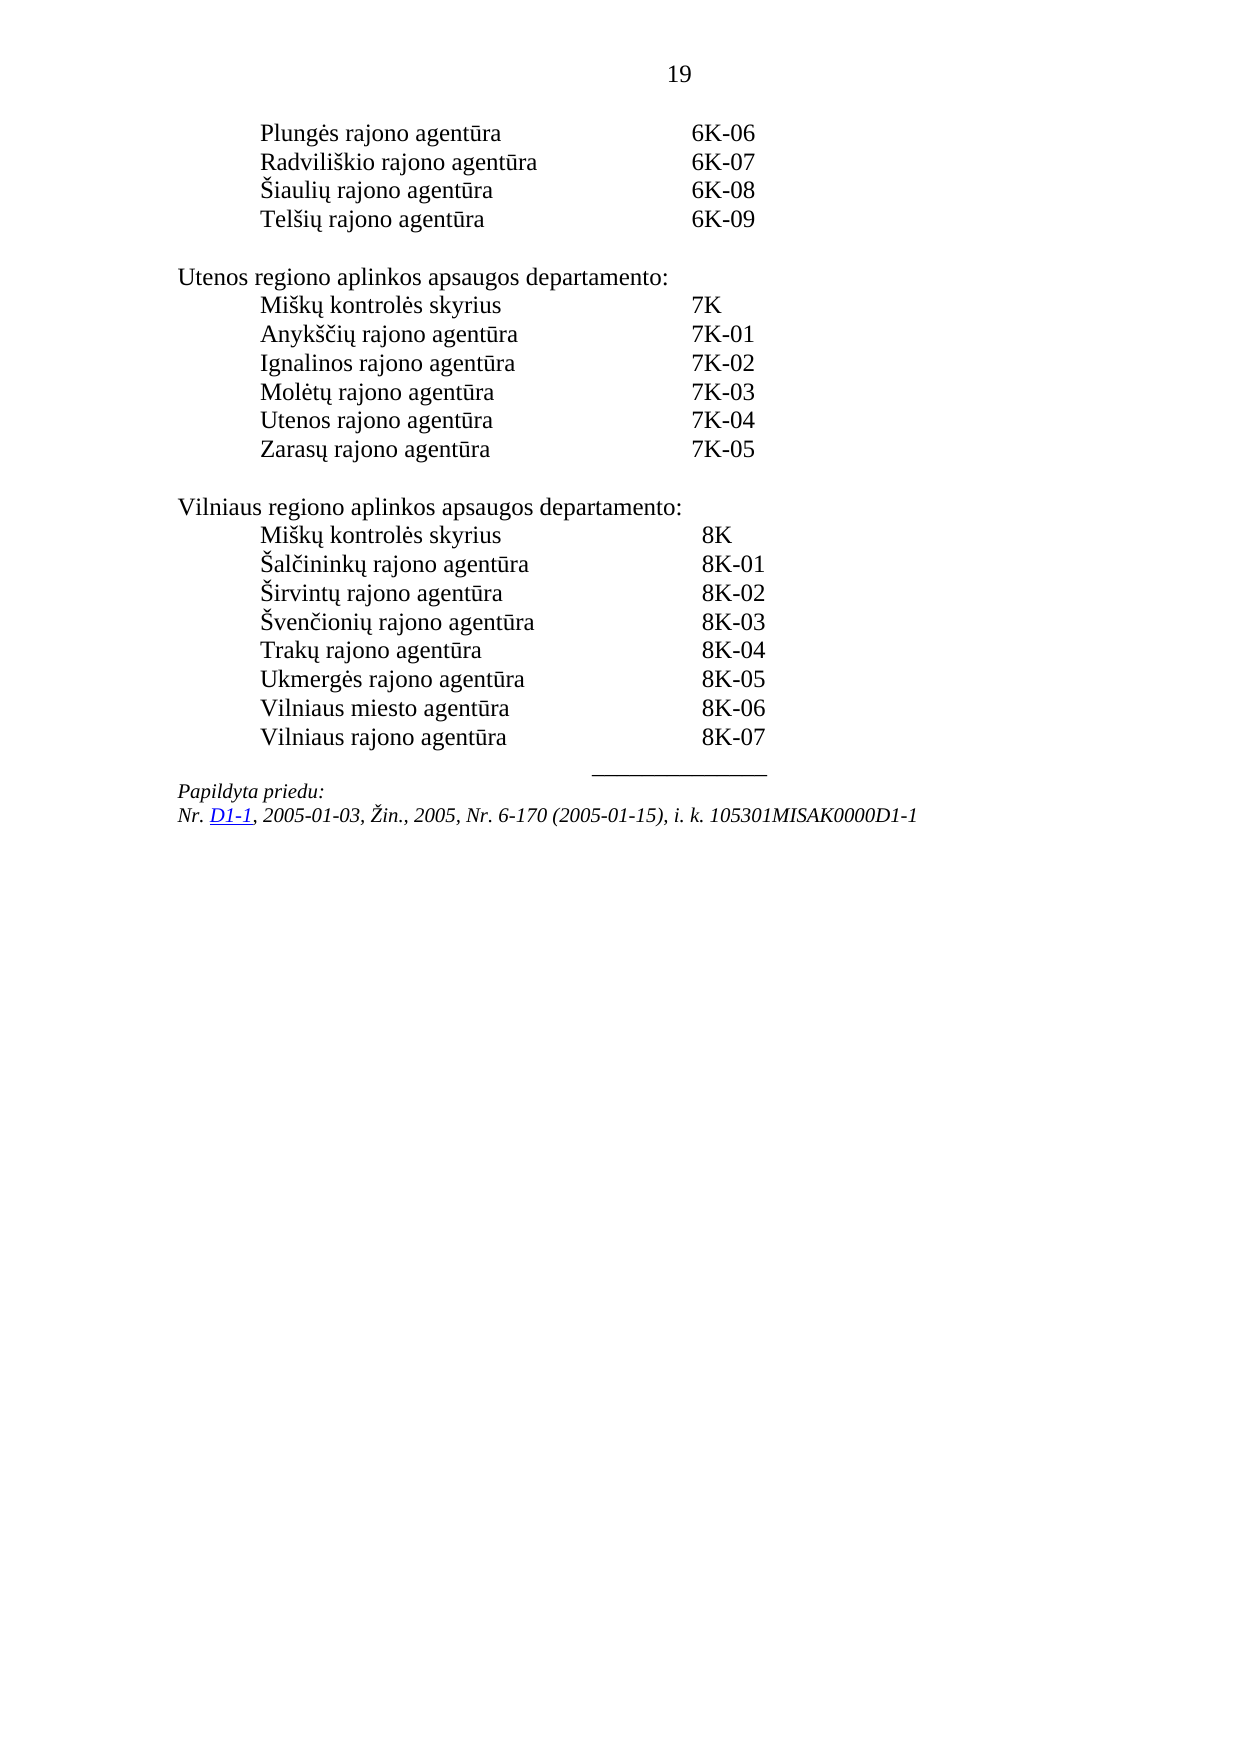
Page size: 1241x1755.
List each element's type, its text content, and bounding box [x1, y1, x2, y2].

text Vilniaus regiono aplinkos apsaugos departamento: [177, 492, 1181, 521]
table_cell Molėtų rajono agentūra [177, 377, 680, 406]
table_cell 7K-02 [680, 348, 1181, 377]
table_header Miškų kontrolės skyrius [177, 521, 690, 549]
table_cell Šalčininkų rajono agentūra [177, 549, 690, 578]
table_cell Anykščių rajono agentūra [177, 319, 680, 348]
table_cell 7K-05 [680, 434, 1181, 463]
table_cell Trakų rajono agentūra [177, 636, 690, 664]
text Nr. D1-1, 2005-01-03, Žin., 2005, Nr. 6-170 (2005-01-15), i. k. 105301MISAK0000D1-1 [177, 803, 1181, 827]
table_header Miškų kontrolės skyrius [177, 291, 680, 319]
table_cell Ignalinos rajono agentūra [177, 348, 680, 377]
table_cell 6K-06 [680, 118, 1181, 147]
table_cell 8K-01 [690, 549, 1204, 578]
table_cell Zarasų rajono agentūra [177, 434, 680, 463]
table_cell 8K-06 [690, 693, 1204, 722]
table_cell 7K-01 [680, 319, 1181, 348]
table_header 8K [690, 521, 1204, 549]
table_cell 8K-05 [690, 664, 1204, 693]
table_cell Švenčionių rajono agentūra [177, 607, 690, 636]
table_cell Vilniaus rajono agentūra [177, 722, 690, 751]
table_cell 6K-08 [680, 176, 1181, 204]
table_cell 8K-02 [690, 578, 1204, 607]
table_cell 6K-07 [680, 147, 1181, 176]
table_cell 8K-04 [690, 636, 1204, 664]
table_cell Telšių rajono agentūra [177, 204, 680, 233]
table_cell Vilniaus miesto agentūra [177, 693, 690, 722]
table_cell 8K-03 [690, 607, 1204, 636]
table_cell Plungės rajono agentūra [177, 118, 680, 147]
table_cell Širvintų rajono agentūra [177, 578, 690, 607]
table_cell 7K-04 [680, 406, 1181, 434]
table_cell Šiaulių rajono agentūra [177, 176, 680, 204]
text Papildyta priedu: [177, 779, 1181, 803]
table_cell 8K-07 [690, 722, 1204, 751]
table_cell 6K-09 [680, 204, 1181, 233]
table_cell 7K-03 [680, 377, 1181, 406]
text ______________ [177, 751, 1181, 779]
text Utenos regiono aplinkos apsaugos departamento: [177, 262, 1181, 291]
table_cell Radviliškio rajono agentūra [177, 147, 680, 176]
table_cell Utenos rajono agentūra [177, 406, 680, 434]
table_cell Ukmergės rajono agentūra [177, 664, 690, 693]
table_header 7K [680, 291, 1181, 319]
